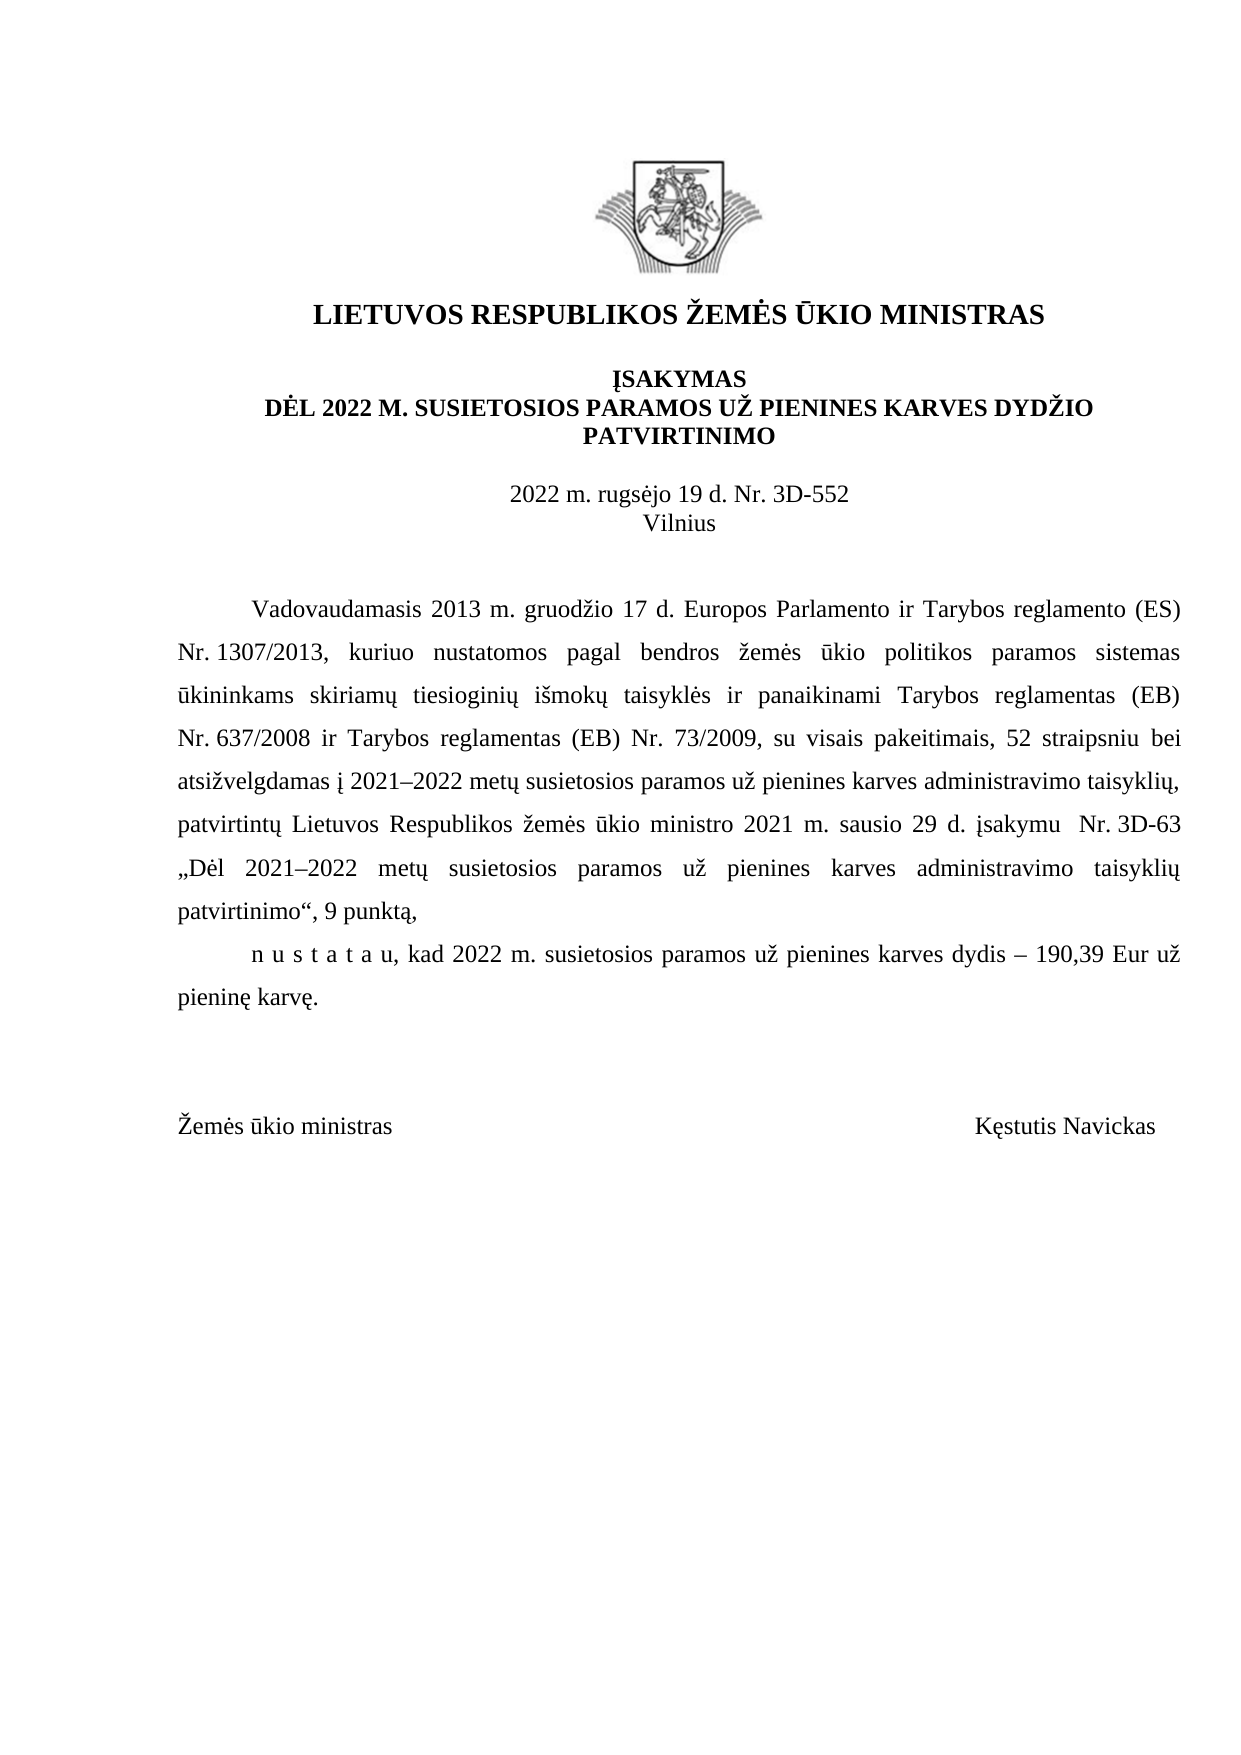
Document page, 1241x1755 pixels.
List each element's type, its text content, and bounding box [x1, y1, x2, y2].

text Vadovaudamasis 2013 m. gruodžio 17 d. Europos Parlamento ir Tarybos reglamento (ES) Nr. 1307/2013, kuriuo nustatomos pagal bendros žemės ūkio politikos paramos sistemas ūkininkams skiriamų tiesioginių išmokų taisyklės ir panaikinami Tarybos reglamentas (EB) Nr. 637/2008 ir Tarybos reglamentas (EB) Nr. 73/2009, su visais pakeitimais, 52 straipsniu bei atsižvelgdamas į 2021–2022 metų susietosios paramos už pienines karves administravimo taisyklių, patvirtintų Lietuvos Respublikos žemės ūkio ministro 2021 m. sausio 29 d. įsakymu Nr. 3D-63 „Dėl 2021–2022 metų susietosios paramos už pienines karves administravimo taisyklių patvirtinimo“, 9 punktą, [177, 594, 1181, 924]
text ĮSAKYMAS [177, 364, 1181, 393]
text DĖL 2022 M. SUSIETOSIOS PARAMOS UŽ PIENINES KARVES DYDŽIO PATVIRTINIMO [177, 393, 1181, 450]
text n u s t a t a u, kad 2022 m. susietosios paramos už pienines karves dydis – 190,39 Eur už pieninę karvę. [177, 939, 1181, 1011]
text Vilnius [177, 508, 1181, 536]
text LIETUVOS RESPUBLIKOS ŽEMĖS ŪKIO MINISTRAS [177, 297, 1181, 330]
text 2022 m. rugsėjo 19 d. Nr. 3D-552 [177, 479, 1181, 508]
text Žemės ūkio ministras Kęstutis Navickas [177, 1111, 1181, 1140]
